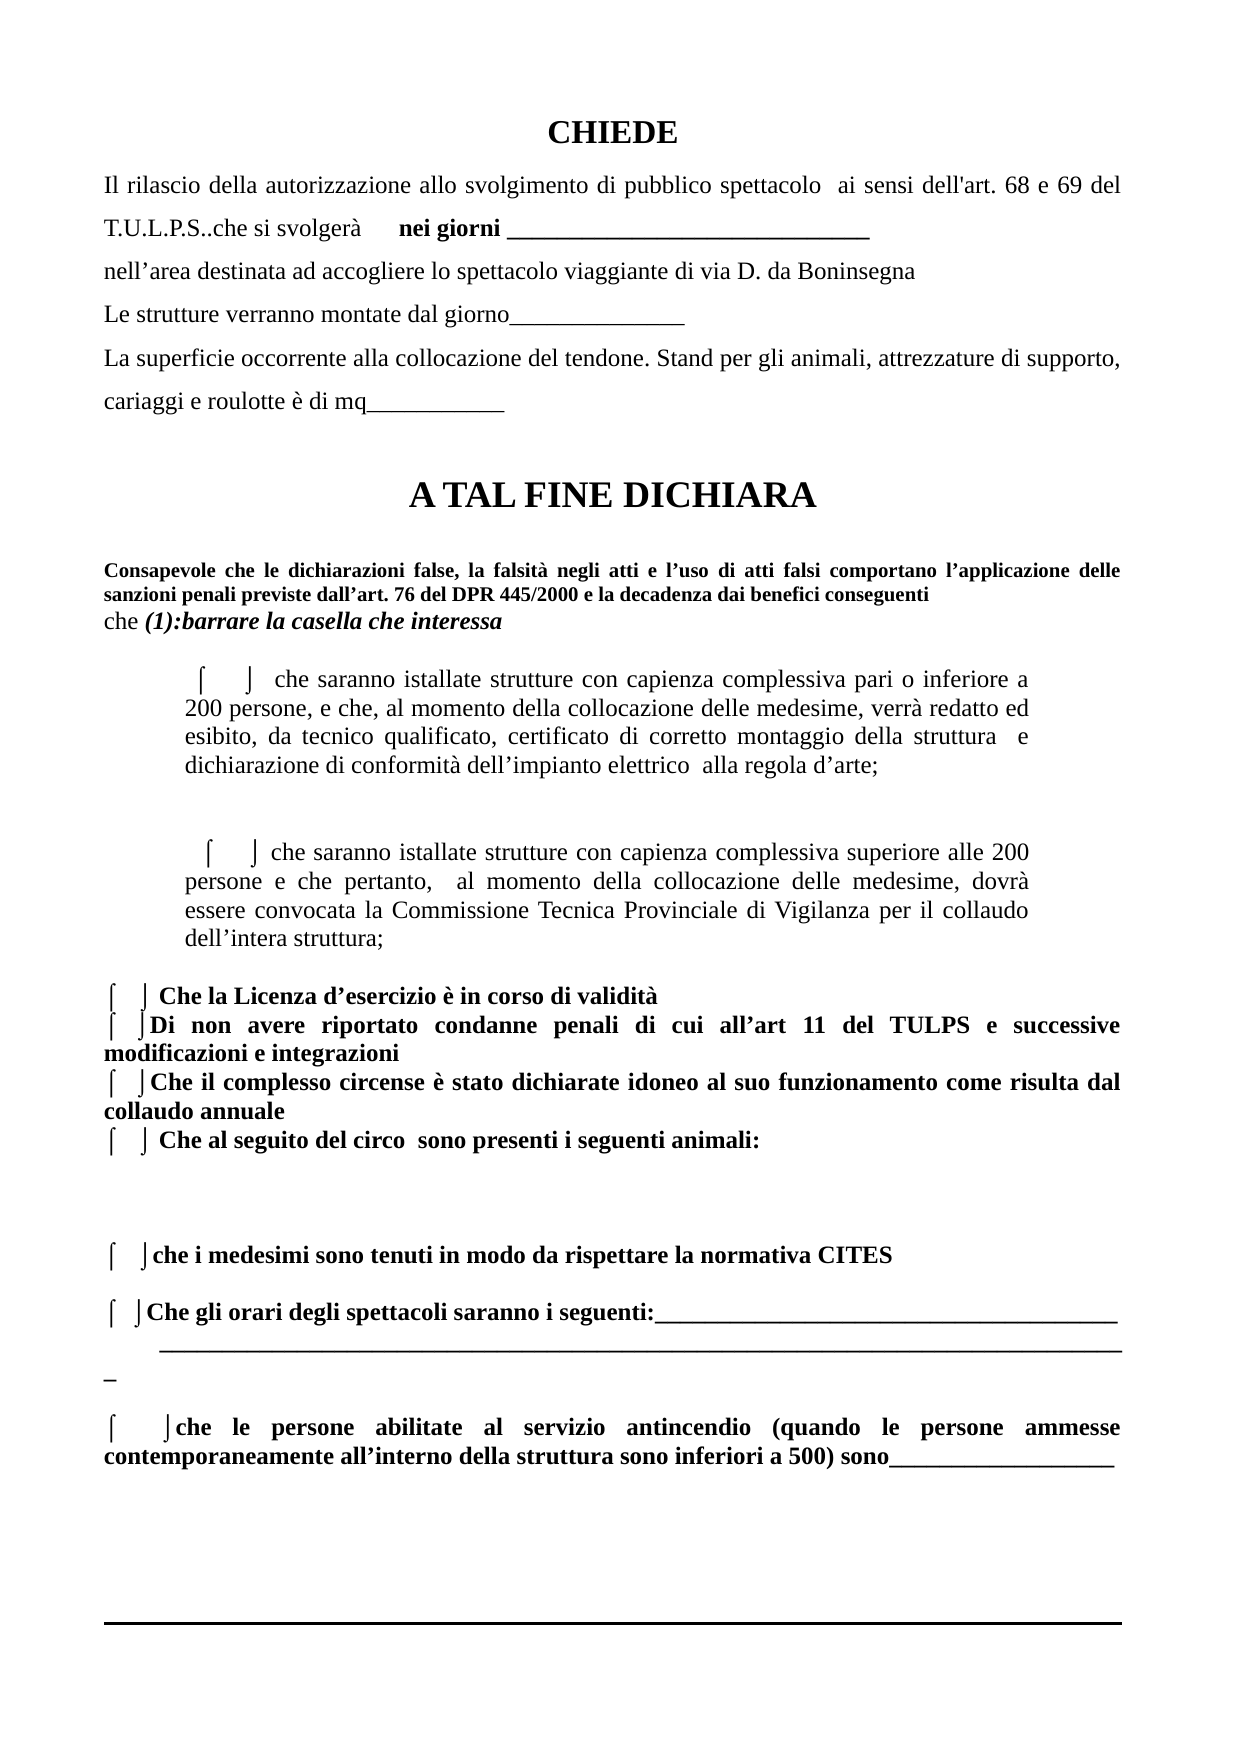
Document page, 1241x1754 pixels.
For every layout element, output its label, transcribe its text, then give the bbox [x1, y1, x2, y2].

text Il rilascio della autorizzazione allo svolgimento di pubblico spettacolo ai sensi dell'art. 68 e 69 del T.U.L.P.S..che si svolgerà nei giorni _____________________________ [103, 170, 1122, 242]
text ⌠ ⌡ Che la Licenza d’esercizio è in corso di validità [103, 981, 1122, 1010]
text Consapevole che le dichiarazioni false, la falsità negli atti e l’uso di atti falsi comportano l’applicazione delle sanzioni penali previste dall’art. 76 del DPR 445/2000 e la decadenza dai benefici conseguenti [103, 558, 1122, 606]
text ⌠ ⌡Di non avere riportato condanne penali di cui all’art 11 del TULPS e successive modificazioni e integrazioni [103, 1010, 1122, 1067]
text ⌠ ⌡ Che al seguito del circo sono presenti i seguenti animali: [103, 1125, 1122, 1153]
text La superficie occorrente alla collocazione del tendone. Stand per gli animali, attrezzature di supporto, cariaggi e roulotte è di mq___________ [103, 343, 1122, 414]
text ⌠ ⌡Che gli orari degli spettacoli saranno i seguenti:_____________________________________ [103, 1297, 1122, 1326]
text Le strutture verranno montate dal giorno______________ [103, 299, 1122, 328]
text ⌠ ⌡Che il complesso circense è stato dichiarate idoneo al suo funzionamento come risulta dal collaudo annuale [103, 1067, 1122, 1125]
text CHIEDE [103, 113, 1122, 151]
text che (1):barrare la casella che interessa [103, 606, 1122, 635]
text ______________________________________________________________________________ [103, 1326, 1122, 1383]
text nell’area destinata ad accogliere lo spettacolo viaggiante di via D. da Boninsegna [103, 256, 1122, 285]
text A TAL FINE DICHIARA [103, 472, 1122, 515]
text ⌠ ⌡che i medesimi sono tenuti in modo da rispettare la normativa CITES [103, 1240, 1122, 1268]
table_cell ⌠ ⌡ che saranno istallate strutture con capienza complessiva superiore alle 200 persone e che pertanto, al momento della collocazione delle medesime, dovrà essere convocata la Commissione Tecnica Provinciale di Vigilanza per il collaudo dell’intera struttura; [177, 809, 1037, 952]
table_header ⌠ ⌡ che saranno istallate strutture con capienza complessiva pari o inferiore a 200 persone, e che, al momento della collocazione delle medesime, verrà redatto ed esibito, da tecnico qualificato, certificato di corretto montaggio della struttura e dichiarazione di conformità dell’impianto elettrico alla regola d’arte; [177, 664, 1037, 808]
text ⌠ ⌡che le persone abilitate al servizio antincendio (quando le persone ammesse contemporaneamente all’interno della struttura sono inferiori a 500) sono__________________ [103, 1412, 1122, 1470]
